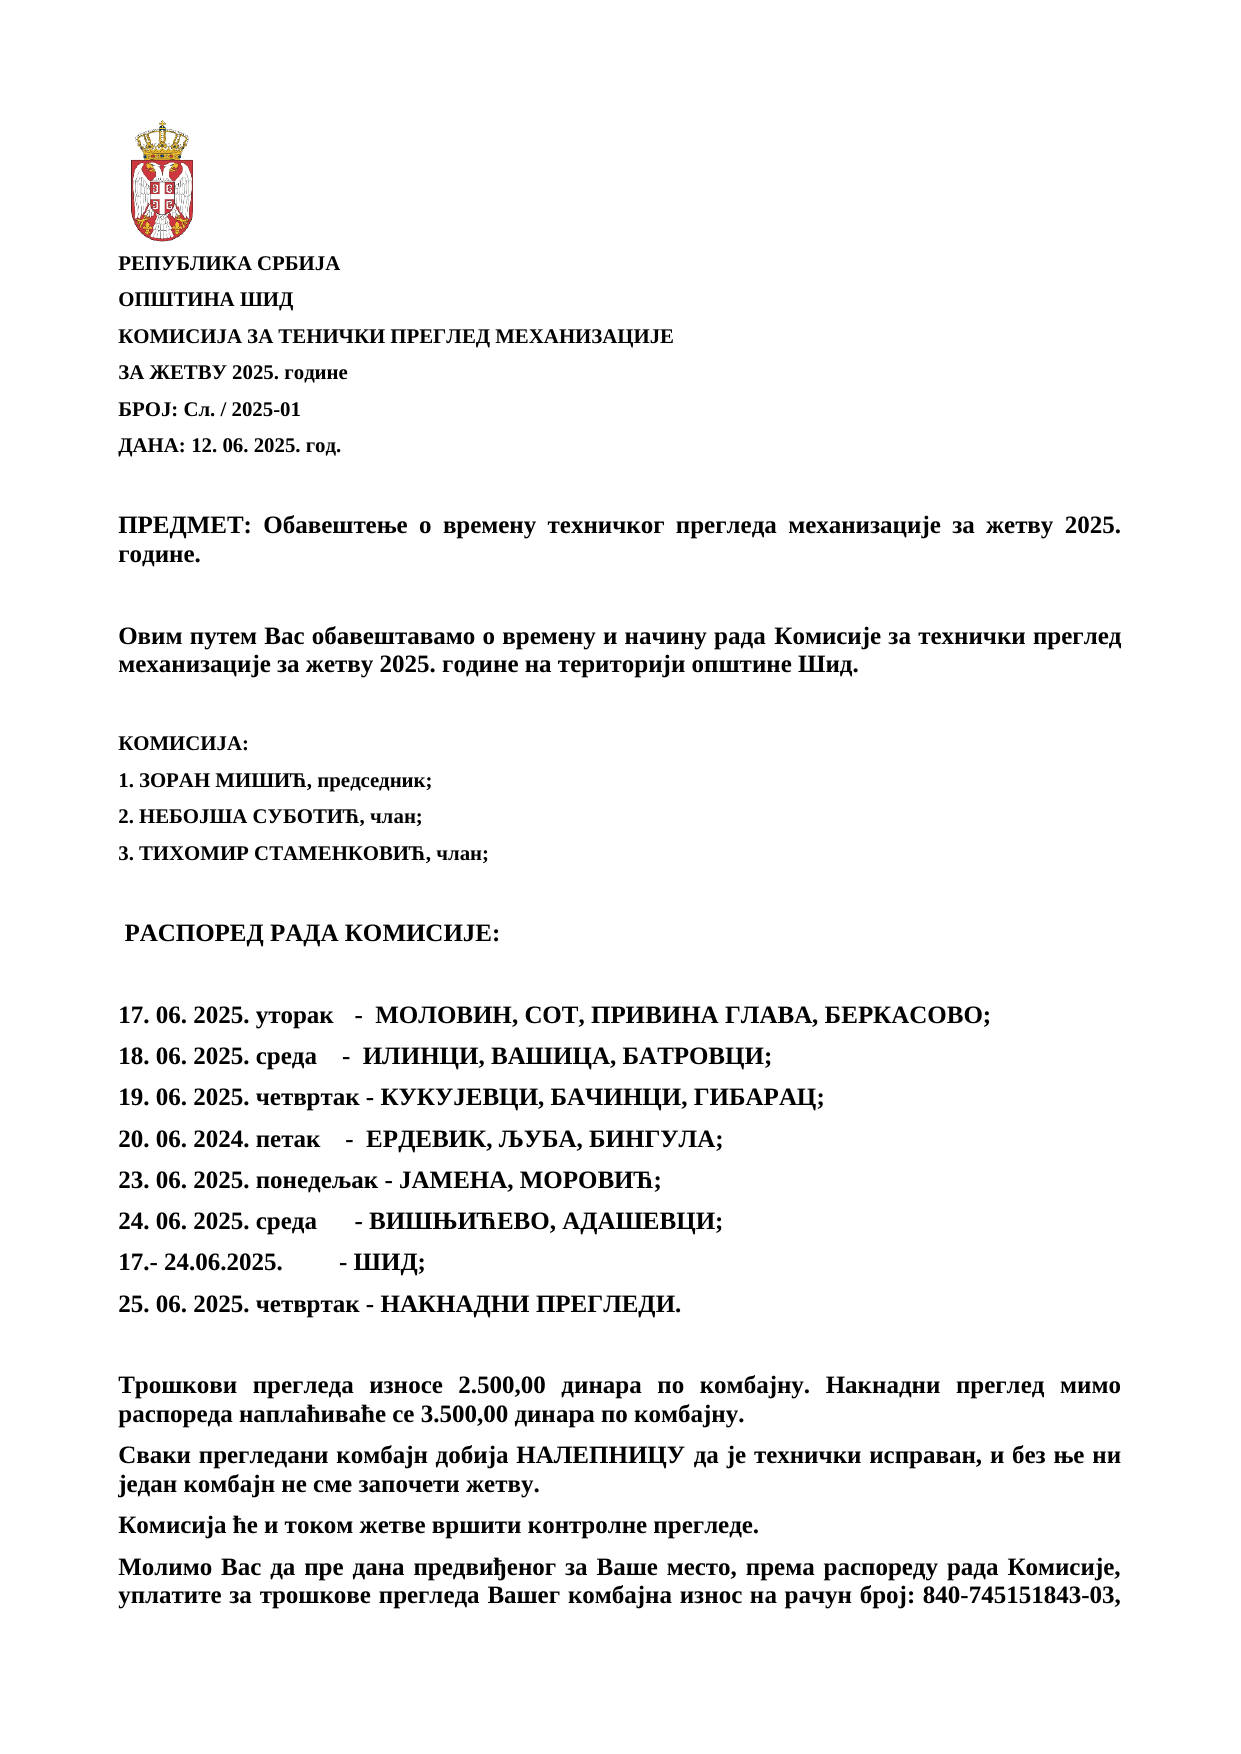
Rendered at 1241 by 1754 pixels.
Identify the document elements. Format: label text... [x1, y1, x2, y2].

text 17.- 24.06.2025. - ШИД; [118, 1247, 1122, 1276]
text 17. 06. 2025. уторак - МОЛОВИН, СОТ, ПРИВИНА ГЛАВА, БЕРКАСОВО; [118, 1000, 1122, 1029]
text 20. 06. 2024. петак - ЕРДЕВИК, ЉУБА, БИНГУЛА; [118, 1124, 1122, 1152]
text 18. 06. 2025. среда - ИЛИНЦИ, ВАШИЦА, БАТРОВЦИ; [118, 1041, 1122, 1070]
text Трошкови прегледа износе 2.500,00 динара по комбајну. Накнадни преглед мимо распореда наплаћиваће се 3.500,00 динара по комбајну. [118, 1370, 1122, 1428]
text КОМИСИЈА ЗА ТЕНИЧКИ ПРЕГЛЕД МЕХАНИЗАЦИЈЕ [118, 323, 1122, 348]
text Овим путем Вас обавештавамо о времену и начину рада Комисије за технички преглед механизације за жетву 2025. године на територији општине Шид. [118, 621, 1122, 678]
text 1. ЗОРАН МИШИЋ, председник; [118, 768, 1122, 792]
text 2. НЕБОЈША СУБОТИЋ, члан; [118, 804, 1122, 828]
text ЗА ЖЕТВУ 2025. године [118, 360, 1122, 384]
text 25. 06. 2025. четвртак - НАКНАДНИ ПРЕГЛЕДИ. [118, 1289, 1122, 1317]
text 23. 06. 2025. понедељак - ЈАМЕНА, МОРОВИЋ; [118, 1165, 1122, 1194]
text Молимо Вас да пре дана предвиђеног за Ваше место, према распореду рада Комисије, уплатите за трошкове прегледа Вашег комбајна износ на рачун број: 840-745151843-03, [118, 1552, 1122, 1609]
text БРОЈ: Сл. / 2025-01 [118, 397, 1122, 421]
text 19. 06. 2025. четвртак - КУКУЈЕВЦИ, БАЧИНЦИ, ГИБАРАЦ; [118, 1082, 1122, 1111]
text РЕПУБЛИКА СРБИЈА [118, 250, 1122, 274]
text Сваки прегледани комбајн добија НАЛЕПНИЦУ да је технички исправан, и без ње ни један комбајн не сме започети жетву. [118, 1440, 1122, 1498]
text ОПШТИНА ШИД [118, 287, 1122, 311]
text 3. ТИХОМИР СТАМЕНКОВИЋ, члан; [118, 841, 1122, 865]
text ПРЕДМЕТ: Обавештење о времену техничког прегледа механизације за жетву 2025. године. [118, 510, 1122, 568]
text ДАНА: 12. 06. 2025. год. [118, 433, 1122, 457]
text 24. 06. 2025. среда - ВИШЊИЋЕВО, АДАШЕВЦИ; [118, 1206, 1122, 1235]
text Комисија ће и током жетве вршити контролне прегледе. [118, 1510, 1122, 1539]
text КОМИСИЈА: [118, 731, 1122, 755]
text РАСПОРЕД РАДА КОМИСИЈЕ: [118, 918, 1122, 947]
